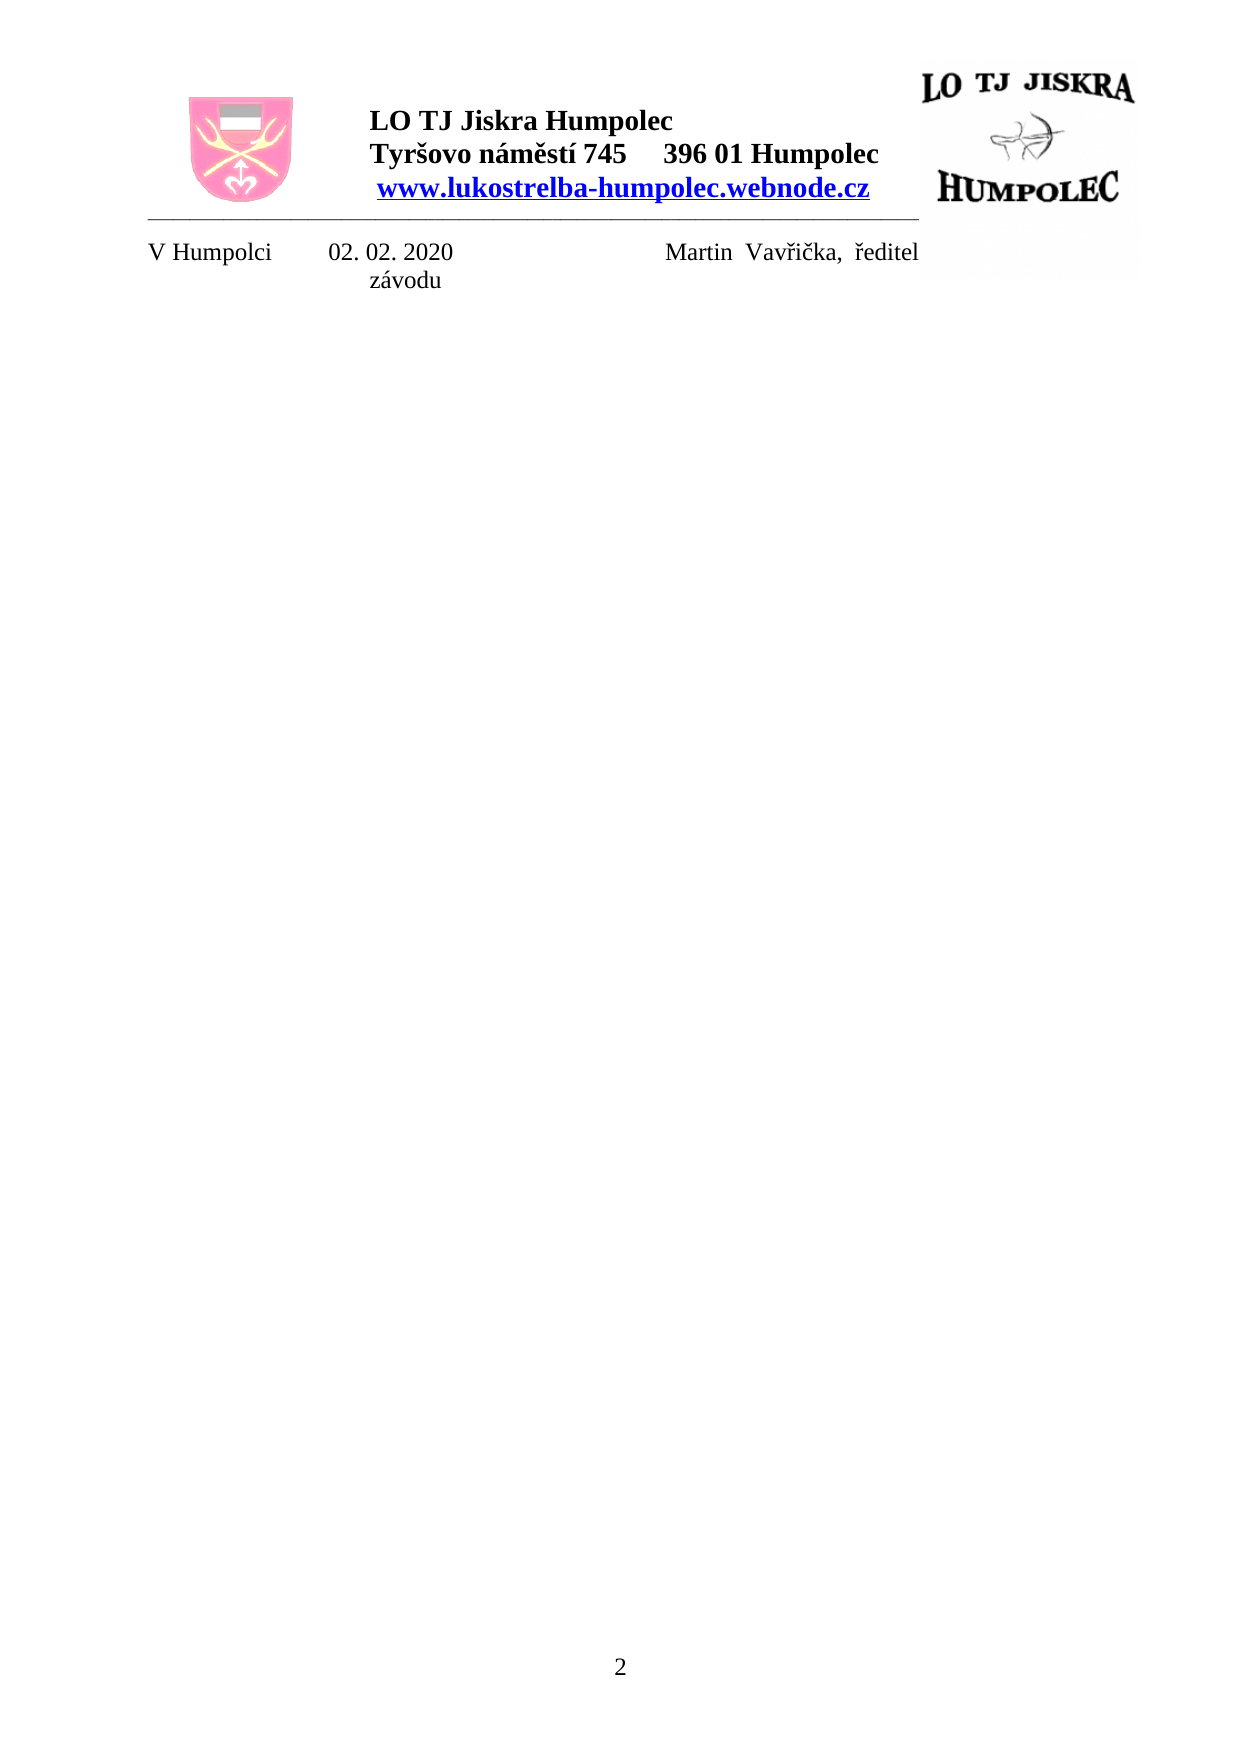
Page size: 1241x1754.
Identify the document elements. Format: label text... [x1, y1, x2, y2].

picture [176, 95, 302, 205]
text V Humpolci 02. 02. 2020 Martin Vavřička, ředitel závodu [148, 237, 1092, 294]
picture [919, 59, 1140, 280]
